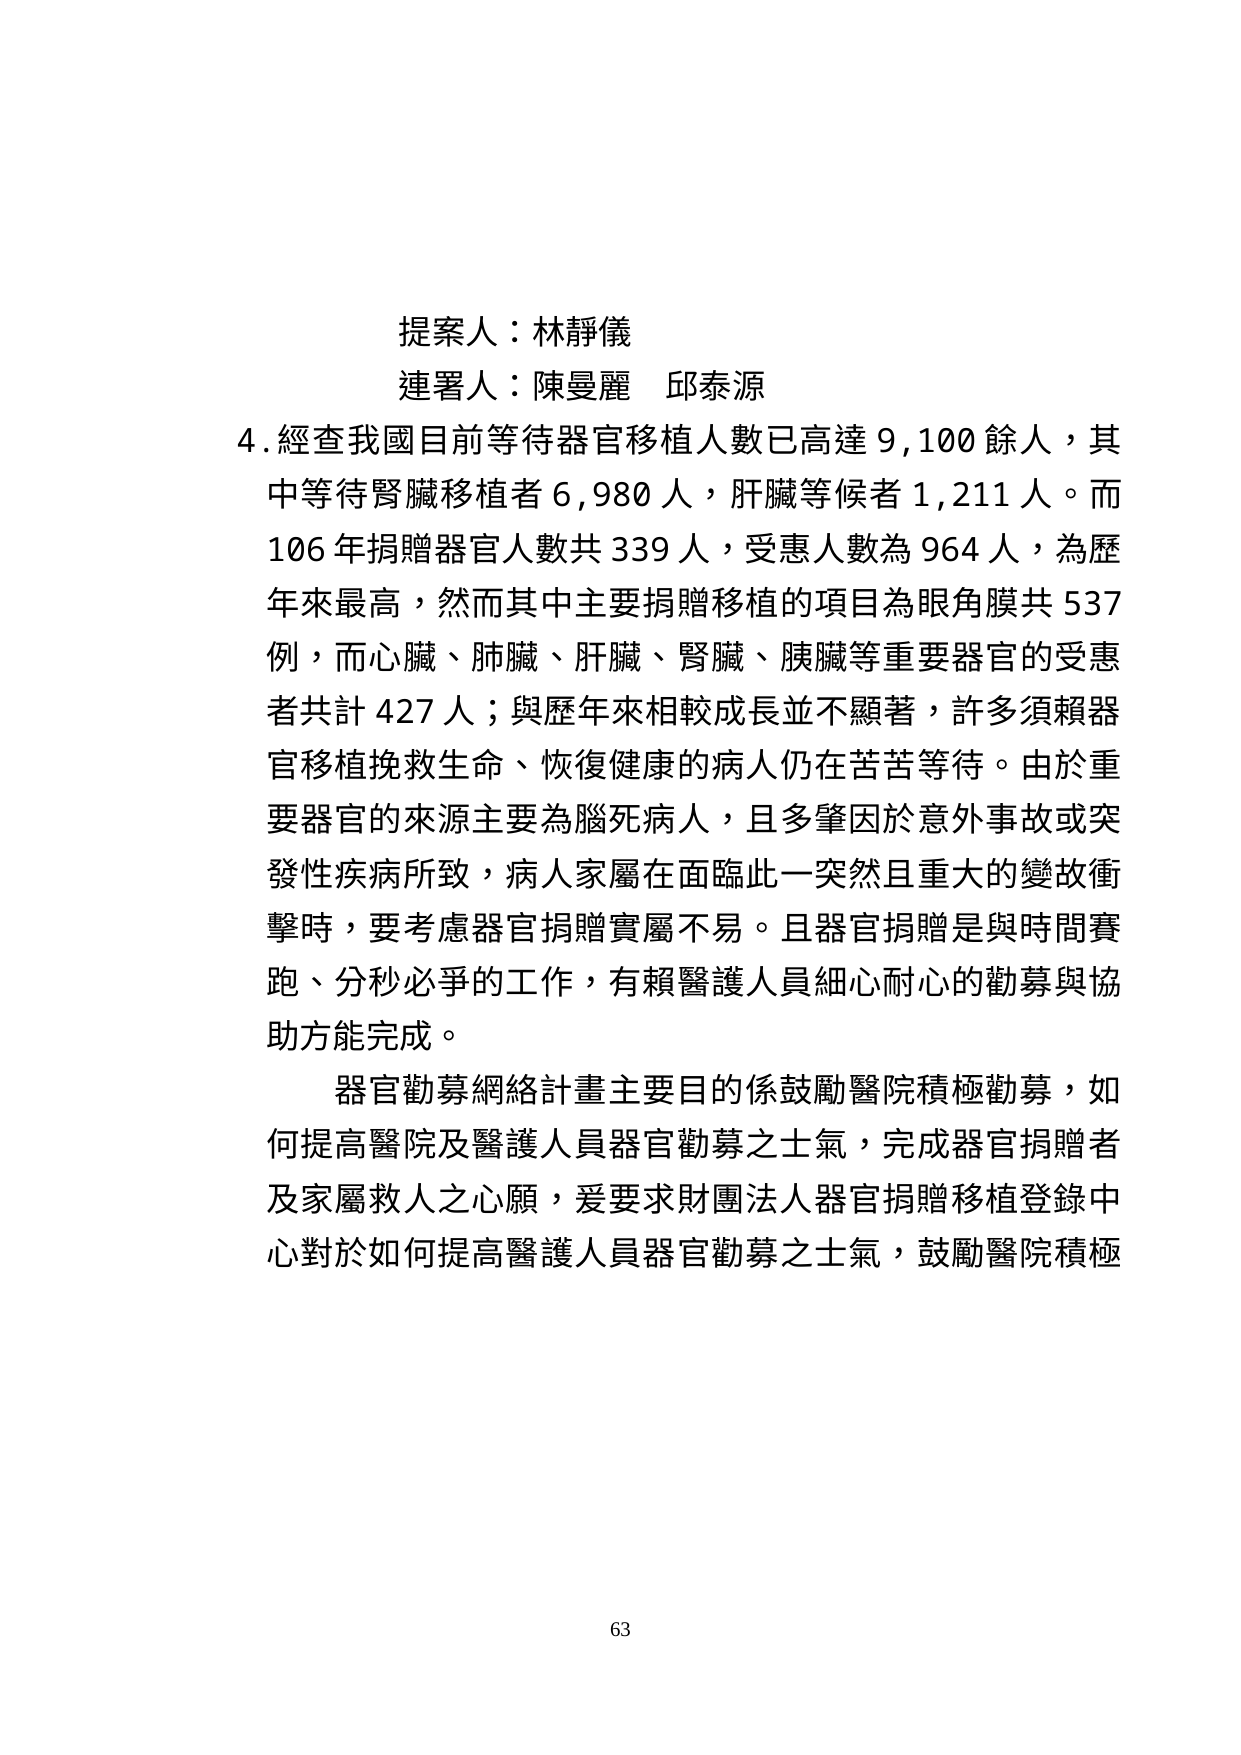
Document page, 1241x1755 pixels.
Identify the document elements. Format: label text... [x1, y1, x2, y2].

text 4.經查我國目前等待器官移植人數已高達9,100餘人，其中等待腎臟移植者6,980人，肝臟等候者1,211人。而106年捐贈器官人數共339人，受惠人數為964人，為歷年來最高，然而其中主要捐贈移植的項目為眼角膜共537例，而心臟、肺臟、肝臟、腎臟、胰臟等重要器官的受惠者共計427人；與歷年來相較成長並不顯著，許多須賴器官移植挽救生命、恢復健康的病人仍在苦苦等待。由於重要器官的來源主要為腦死病人，且多肇因於意外事故或突發性疾病所致，病人家屬在面臨此一突然且重大的變故衝擊時，要考慮器官捐贈實屬不易。且器官捐贈是與時間賽跑、分秒必爭的工作，有賴醫護人員細心耐心的勸募與協助方能完成。 [236, 409, 1122, 1059]
text 提案人：林靜儀 [325, 301, 1122, 355]
text 器官勸募網絡計畫主要目的係鼓勵醫院積極勸募，如何提高醫院及醫護人員器官勸募之士氣，完成器官捐贈者及家屬救人之心願，爰要求財團法人器官捐贈移植登錄中心對於如何提高醫護人員器官勸募之士氣，鼓勵醫院積極 [266, 1059, 1122, 1276]
text 連署人：陳曼麗 邱泰源 [325, 355, 1122, 409]
